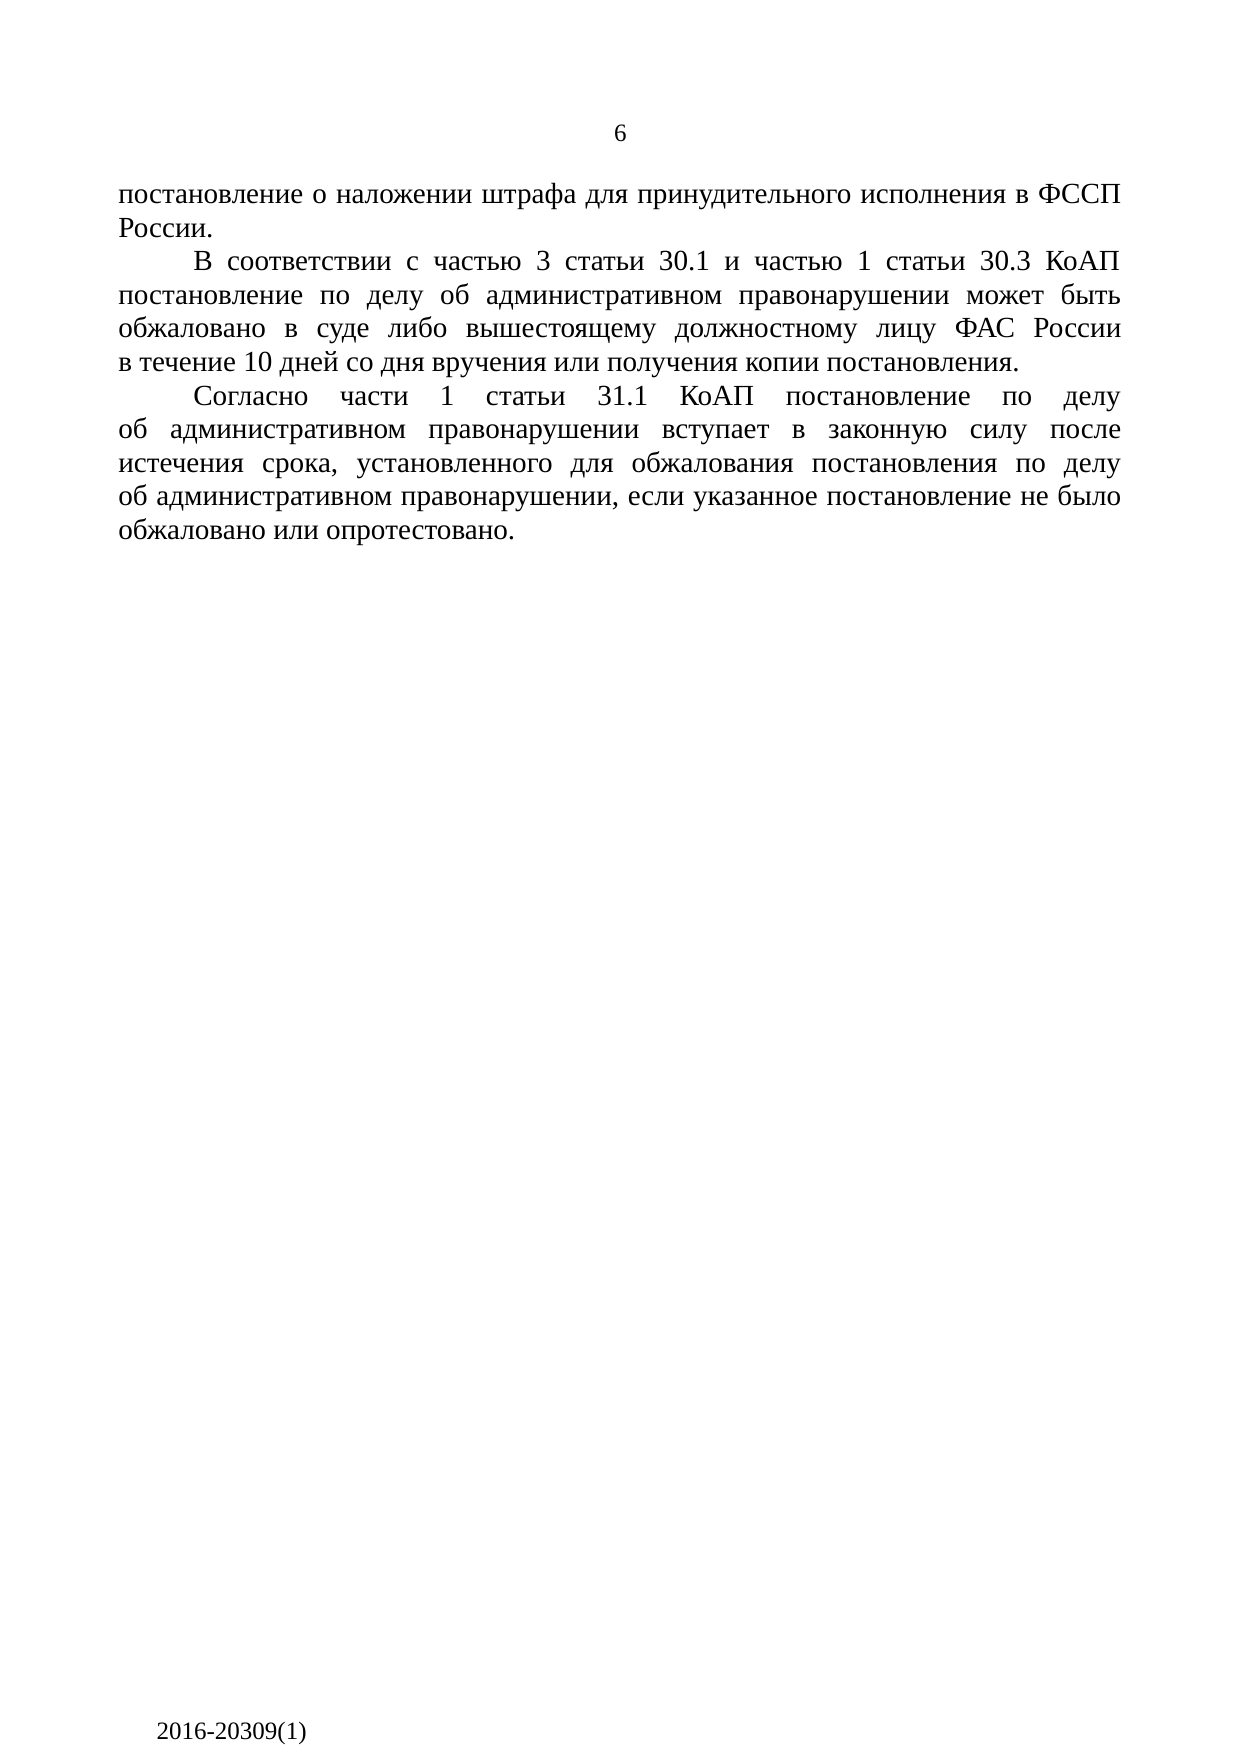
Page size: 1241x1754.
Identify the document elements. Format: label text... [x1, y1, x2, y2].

text постановление о наложении штрафа для принудительного исполнения в ФССП России. [118, 176, 1122, 243]
text Согласно части 1 статьи 31.1 КоАП постановление по делу об административном правонарушении вступает в законную силу после истечения срока, установленного для обжалования постановления по делу об административном правонарушении, если указанное постановление не было обжаловано или опротестовано. [118, 378, 1122, 545]
text В соответствии с частью 3 статьи 30.1 и частью 1 статьи 30.3 КоАП постановление по делу об административном правонарушении может быть обжаловано в суде либо вышестоящему должностному лицу ФАС России в течение 10 дней со дня вручения или получения копии постановления. [118, 243, 1122, 378]
